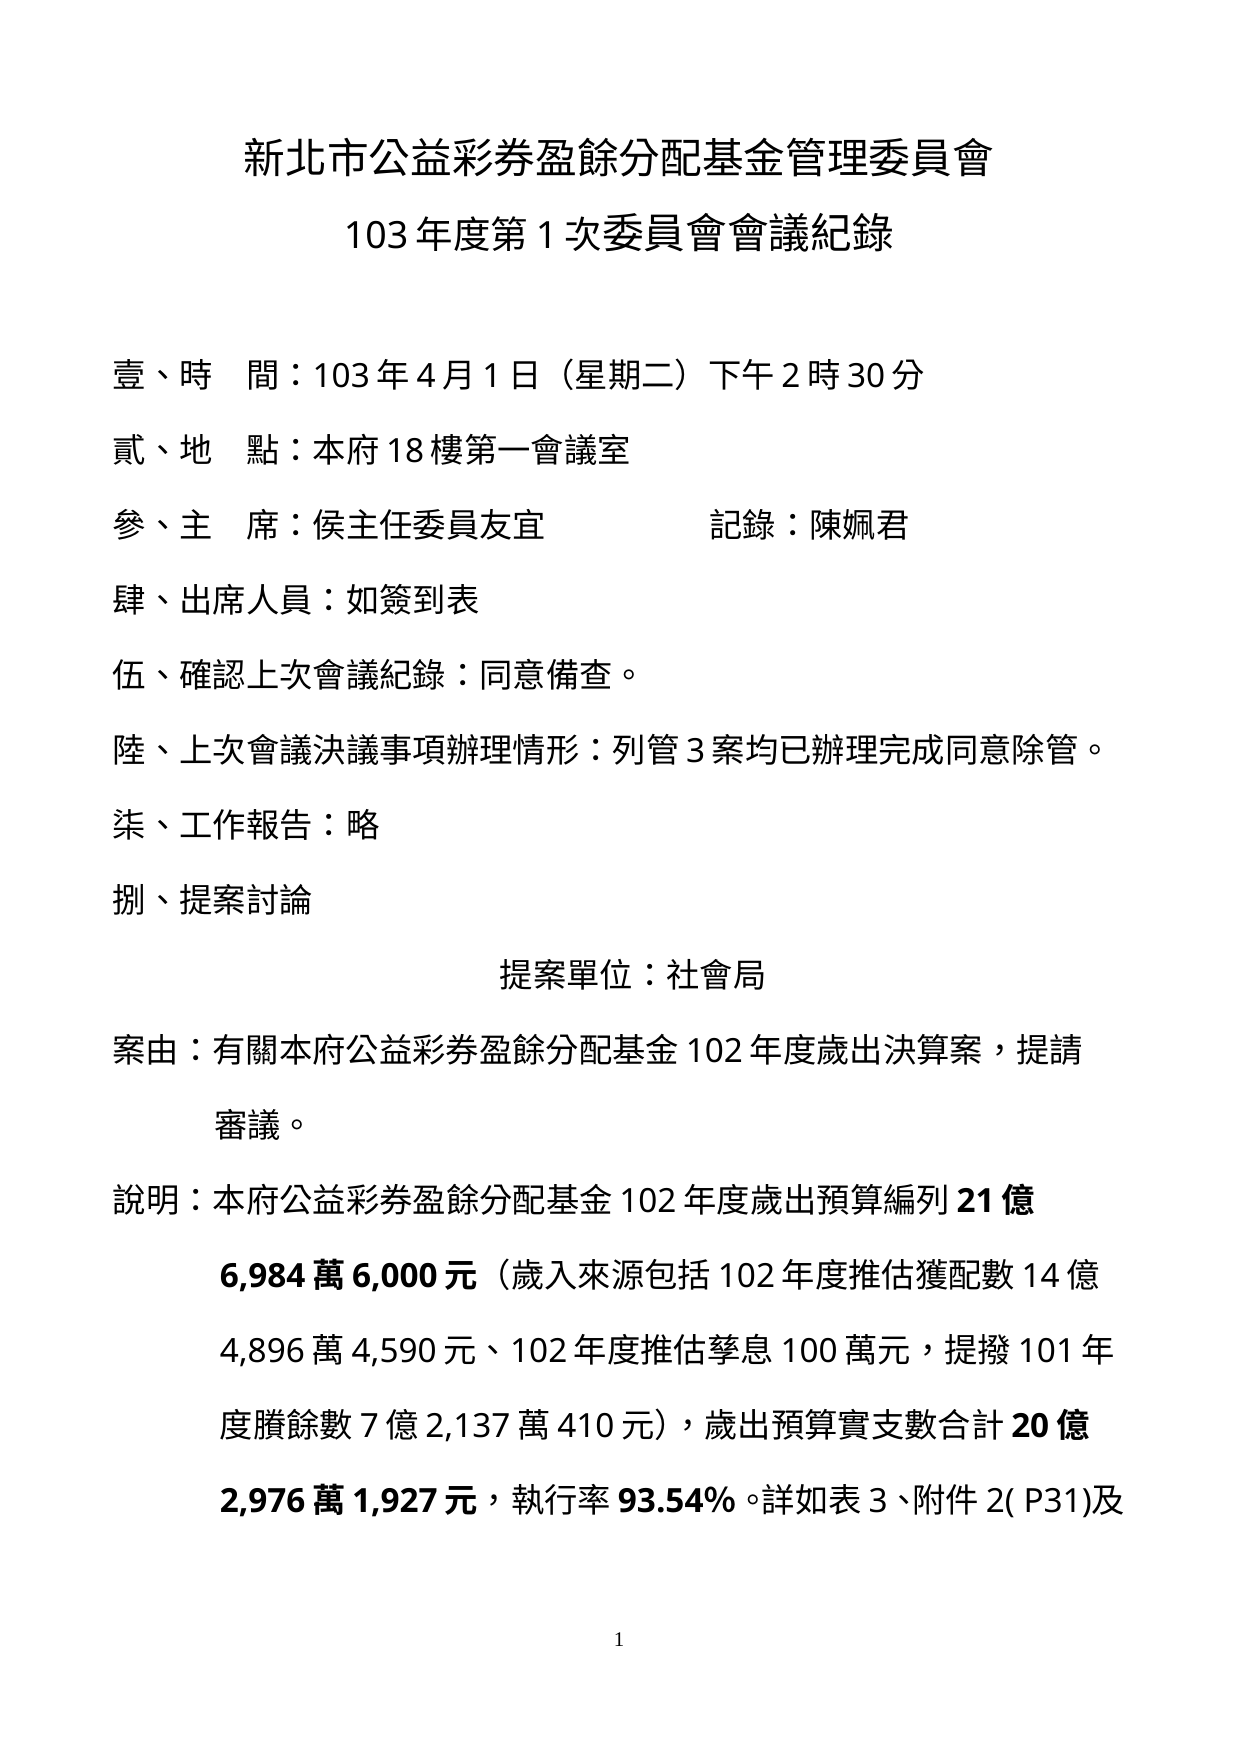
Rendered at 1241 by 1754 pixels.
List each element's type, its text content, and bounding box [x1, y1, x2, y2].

text 伍、確認上次會議紀錄：同意備查。 [112, 635, 1125, 710]
text 柒、工作報告：略 [112, 785, 1125, 860]
text 參、主 席：侯主任委員友宜 記錄：陳姵君 [112, 485, 1125, 560]
text 貳、地 點：本府18樓第一會議室 [112, 410, 1125, 485]
subtitle 新北市公益彩券盈餘分配基金管理委員會 [112, 118, 1125, 193]
text 壹、時 間：103年4月1日（星期二）下午2時30分 [112, 335, 1125, 410]
text 肆、出席人員：如簽到表 [112, 560, 1125, 635]
text 103年度第1次委員會會議紀錄 [112, 193, 1125, 268]
text 案由：有關本府公益彩券盈餘分配基金102年度歲出決算案，提請 審議。 [112, 1010, 1125, 1160]
text 提案單位：社會局 [112, 935, 1125, 1010]
text 捌、提案討論 [112, 860, 1125, 935]
text 說明：本府公益彩券盈餘分配基金102年度歲出預算編列21億6,984萬6,000元（歲入來源包括102年度推估獲配數14億4,896萬4,590元、102年度推估孳息100萬元，提撥101年度賸餘數7億2,137萬410元），歲出預算實支數合計20億2,976萬1,927元，執行率93.54％。詳如表3、附件2( P31)及 [112, 1160, 1125, 1535]
text 陸、上次會議決議事項辦理情形：列管3案均已辦理完成同意除管。 [112, 710, 1125, 785]
